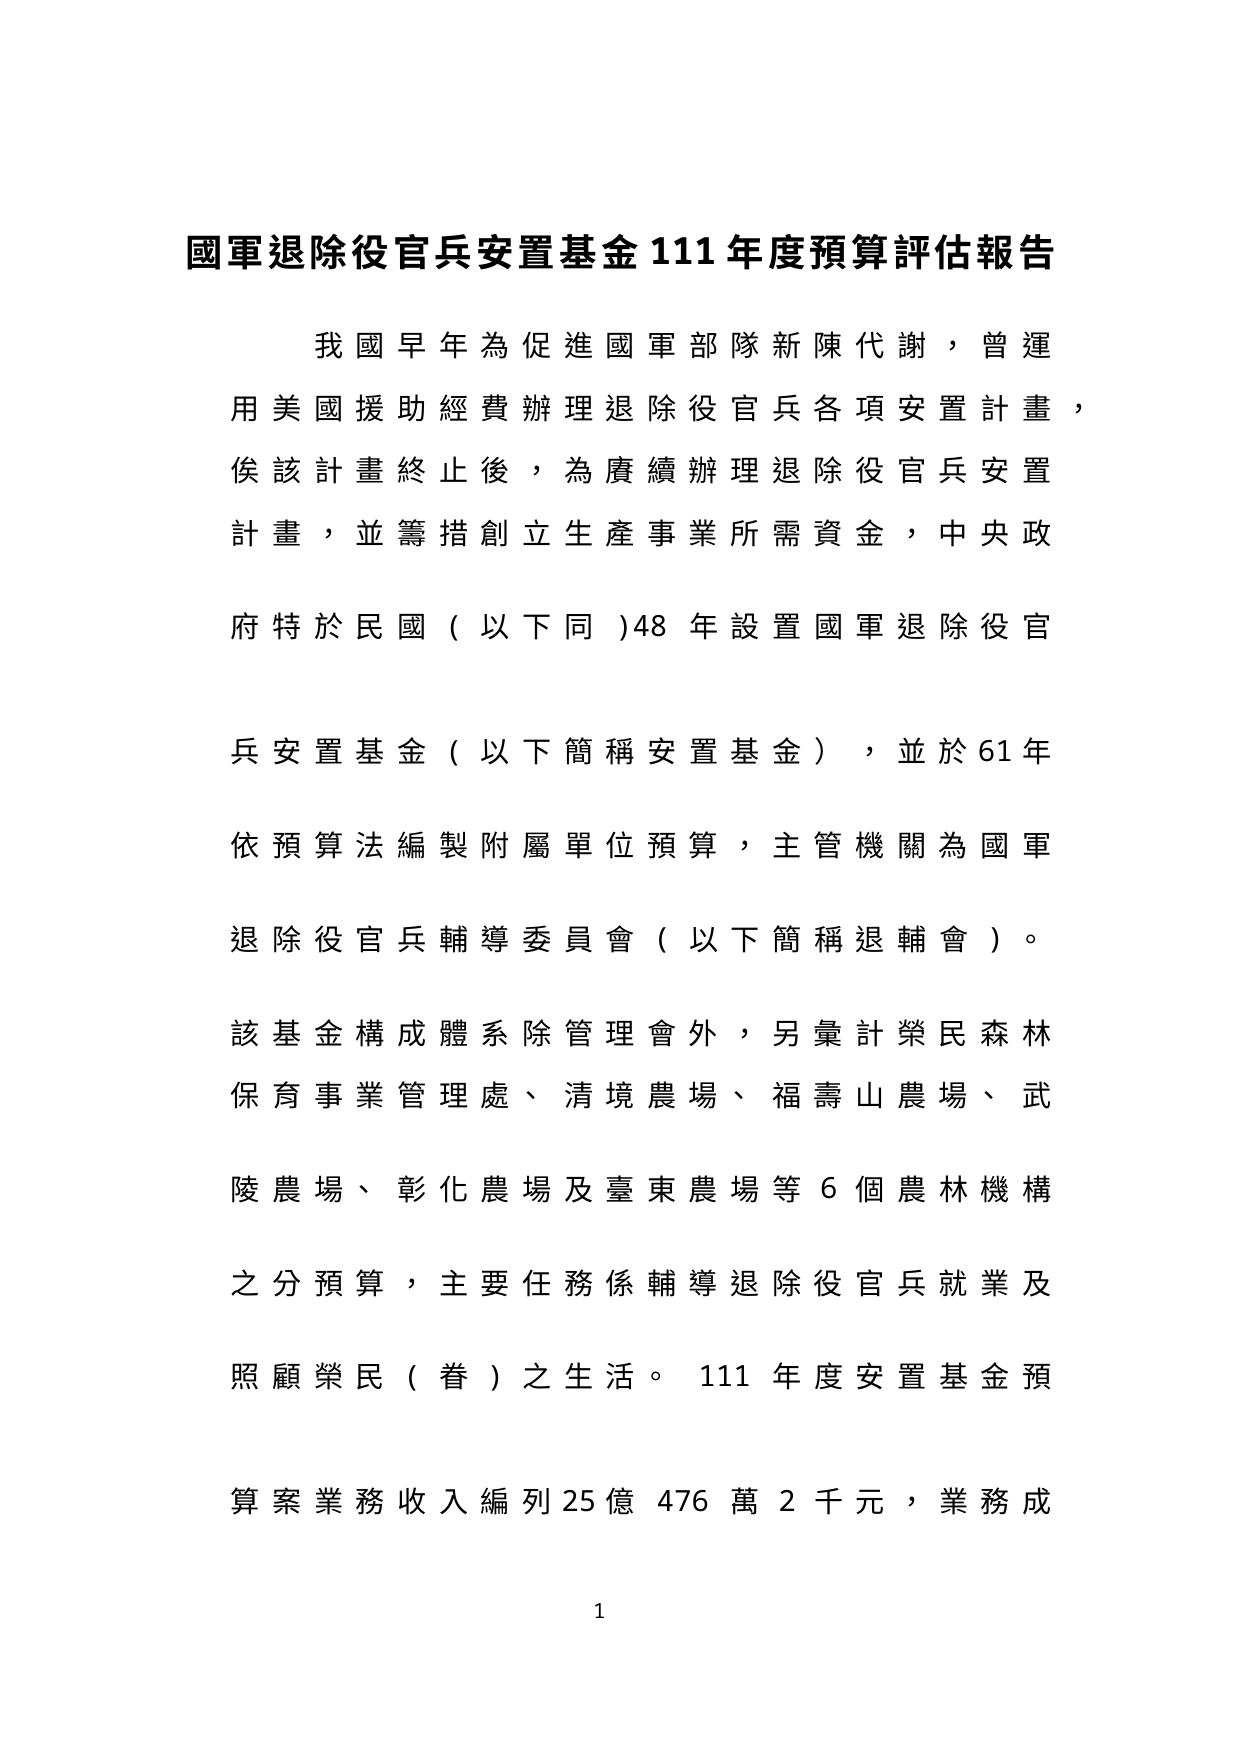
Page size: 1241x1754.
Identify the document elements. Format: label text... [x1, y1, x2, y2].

text 我國早年為促進國軍部隊新陳代謝，曾運用美國援助經費辦理退除役官兵各項安置計畫，俟該計畫終止後，為賡續辦理退除役官兵安置計畫，並籌措創立生產事業所需資金，中央政府特於民國(以下同)48年設置國軍退除役官兵安置基金(以下簡稱安置基金），並於61年依預算法編製附屬單位預算，主管機關為國軍退除役官兵輔導委員會(以下簡稱退輔會)。該基金構成體系除管理會外，另彙計榮民森林保育事業管理處、清境農場、福壽山農場、武陵農場、彰化農場及臺東農場等6個農林機構之分預算，主要任務係輔導退除役官兵就業及照顧榮民(眷)之生活。111年度安置基金預算案業務收入編列25億476萬2千元，業務成本與費用18億1,875萬7千元，業務外收入1億7,126萬4千元，業務外費用1億3,514萬9千元，本期賸餘7億2,212萬元，較110年度之8億4,376萬2千元減列1億2,164萬2千元(減幅14.42%)。謹就安置基金111年度預算編列及相關業務計畫評估如後： [212, 302, 1058, 1552]
text 國軍退除役官兵安置基金111年度預算評估報告 [183, 177, 1058, 302]
